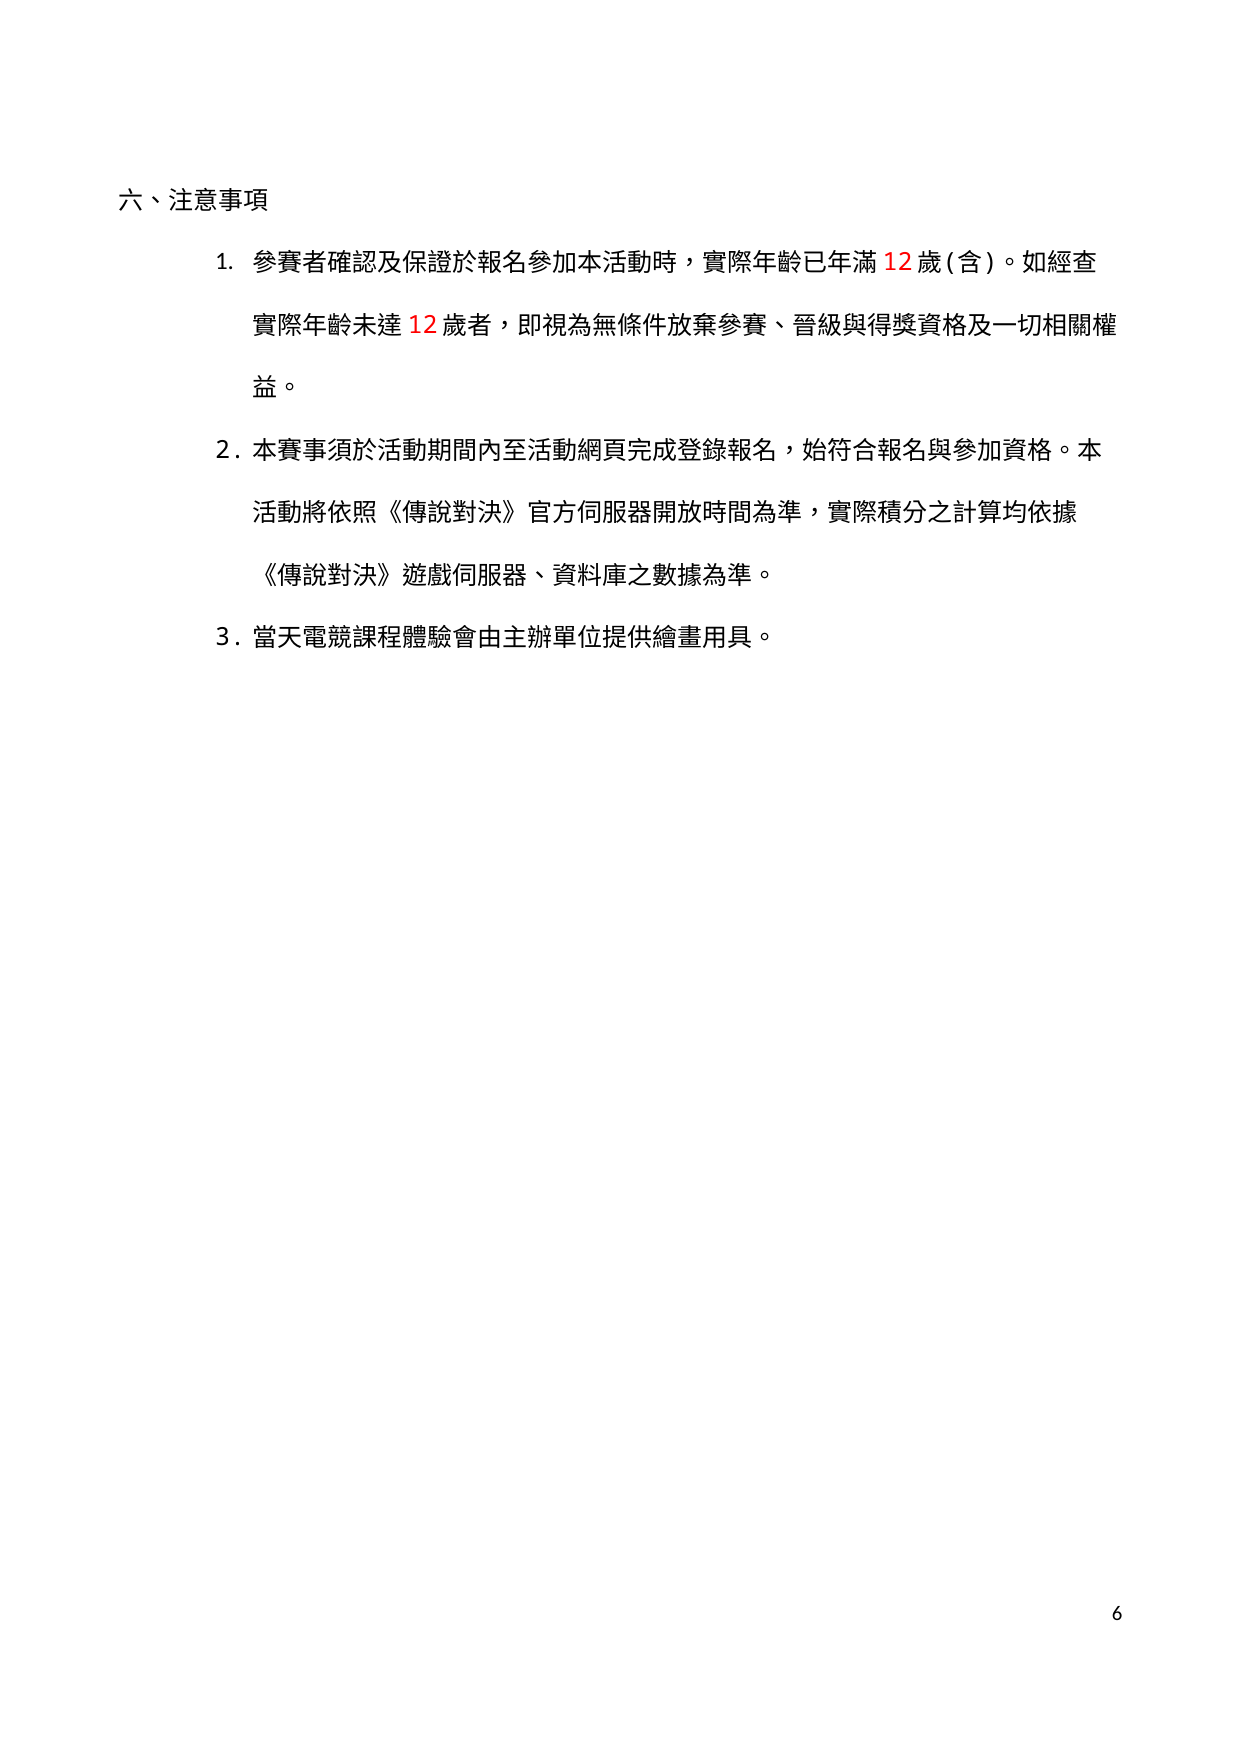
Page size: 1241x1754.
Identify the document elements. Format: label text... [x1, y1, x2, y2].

text 六、注意事項 [118, 157, 1122, 219]
list 參賽者確認及保證於報名參加本活動時，實際年齡已年滿12歲(含)。如經查實際年齡未達12歲者，即視為無條件放棄參賽、晉級與得獎資格及一切相關權益。 [215, 219, 1122, 407]
list 本賽事須於活動期間內至活動網頁完成登錄報名，始符合報名與參加資格。本活動將依照《傳說對決》官方伺服器開放時間為準，實際積分之計算均依據《傳說對決》遊戲伺服器、資料庫之數據為準。 [215, 407, 1122, 594]
list 當天電競課程體驗會由主辦單位提供繪畫用具。 [215, 594, 1122, 657]
